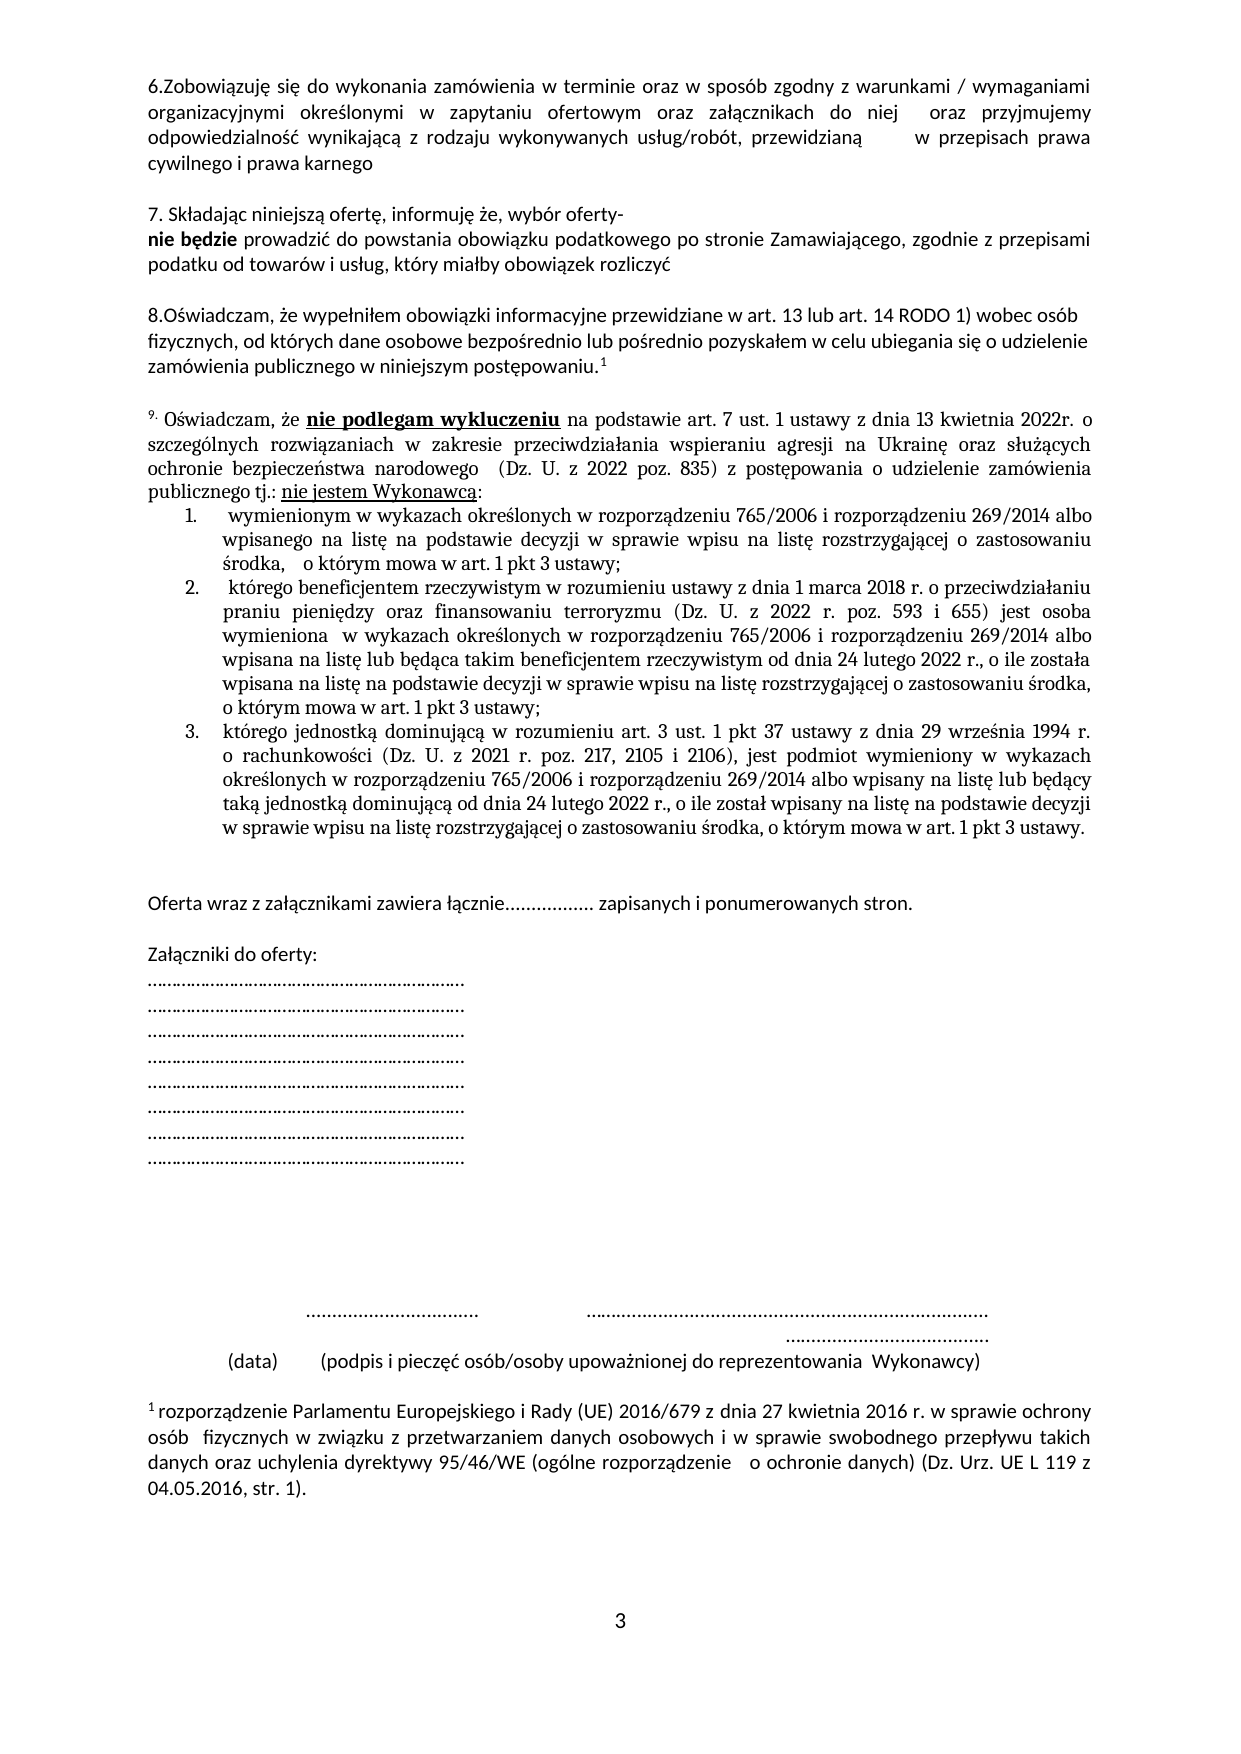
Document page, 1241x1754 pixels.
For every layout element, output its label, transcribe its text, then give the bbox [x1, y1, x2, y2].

text 8.Oświadczam, że wypełniłem obowiązki informacyjne przewidziane w art. 13 lub art. 14 RODO 1) wobec osób fizycznych, od których dane osobowe bezpośrednio lub pośrednio pozyskałem w celu ubiegania się o udzielenie zamówienia publicznego w niniejszym postępowaniu.1 [148, 302, 1093, 379]
text Załączniki do oferty: [148, 941, 1093, 967]
text ………………………………………………………… [148, 1119, 1093, 1144]
text 1 rozporządzenie Parlamentu Europejskiego i Rady (UE) 2016/679 z dnia 27 kwietnia 2016 r. w sprawie ochrony osób fizycznych w związku z przetwarzaniem danych osobowych i w sprawie swobodnego przepływu takich danych oraz uchylenia dyrektywy 95/46/WE (ogólne rozporządzenie o ochronie danych) (Dz. Urz. UE L 119 z 04.05.2016, str. 1). [148, 1399, 1093, 1500]
text 7. Składając niniejszą ofertę, informuję że, wybór oferty- [148, 201, 1093, 226]
text ………………………………………………………… [148, 1144, 1093, 1170]
text ………………………………………………………… [148, 1094, 1093, 1119]
list wymienionym w wykazach określonych w rozporządzeniu 765/2006 i rozporządzeniu 269/2014 albo wpisanego na listę na podstawie decyzji w sprawie wpisu na listę rozstrzygającej o zastosowaniu środka, o którym mowa w art. 1 pkt 3 ustawy; [185, 504, 1093, 576]
text (data) (podpis i pieczęć osób/osoby upoważnionej do reprezentowania Wykonawcy) [148, 1348, 989, 1373]
text ………………………………………………………… [148, 1068, 1093, 1094]
list którego beneficjentem rzeczywistym w rozumieniu ustawy z dnia 1 marca 2018 r. o przeciwdziałaniu praniu pieniędzy oraz finansowaniu terroryzmu (Dz. U. z 2022 r. poz. 593 i 655) jest osoba wymieniona w wykazach określonych w rozporządzeniu 765/2006 i rozporządzeniu 269/2014 albo wpisana na listę lub będąca takim beneficjentem rzeczywistym od dnia 24 lutego 2022 r., o ile została wpisana na listę na podstawie decyzji w sprawie wpisu na listę rozstrzygającej o zastosowaniu środka, o którym mowa w art. 1 pkt 3 ustawy; [185, 576, 1093, 720]
text nie będzie prowadzić do powstania obowiązku podatkowego po stronie Zamawiającego, zgodnie z przepisami podatku od towarów i usług, który miałby obowiązek rozliczyć [148, 226, 1093, 277]
text ………………………………………………………… [148, 967, 1093, 992]
text 9. Oświadczam, że nie podlegam wykluczeniu na podstawie art. 7 ust. 1 ustawy z dnia 13 kwietnia 2022r. o szczególnych rozwiązaniach w zakresie przeciwdziałania wspieraniu agresji na Ukrainę oraz służących ochronie bezpieczeństwa narodowego (Dz. U. z 2022 poz. 835) z postępowania o udzielenie zamówienia publicznego tj.: nie jestem Wykonawcą: [148, 404, 1093, 504]
text ................................. …….......................................................................….................................... [148, 1297, 989, 1348]
text ………………………………………………………… [148, 1043, 1093, 1068]
text 6.Zobowiązuję się do wykonania zamówienia w terminie oraz w sposób zgodny z warunkami / wymaganiami organizacyjnymi określonymi w zapytaniu ofertowym oraz załącznikach do niej oraz przyjmujemy odpowiedzialność wynikającą z rodzaju wykonywanych usług/robót, przewidzianą w przepisach prawa cywilnego i prawa karnego [148, 74, 1093, 175]
text Oferta wraz z załącznikami zawiera łącznie................. zapisanych i ponumerowanych stron. [148, 890, 1093, 916]
text ………………………………………………………… [148, 992, 1093, 1017]
list którego jednostką dominującą w rozumieniu art. 3 ust. 1 pkt 37 ustawy z dnia 29 września 1994 r. o rachunkowości (Dz. U. z 2021 r. poz. 217, 2105 i 2106), jest podmiot wymieniony w wykazach określonych w rozporządzeniu 765/2006 i rozporządzeniu 269/2014 albo wpisany na listę lub będący taką jednostką dominującą od dnia 24 lutego 2022 r., o ile został wpisany na listę na podstawie decyzji w sprawie wpisu na listę rozstrzygającej o zastosowaniu środka, o którym mowa w art. 1 pkt 3 ustawy. [185, 720, 1093, 839]
text ………………………………………………………… [148, 1017, 1093, 1043]
